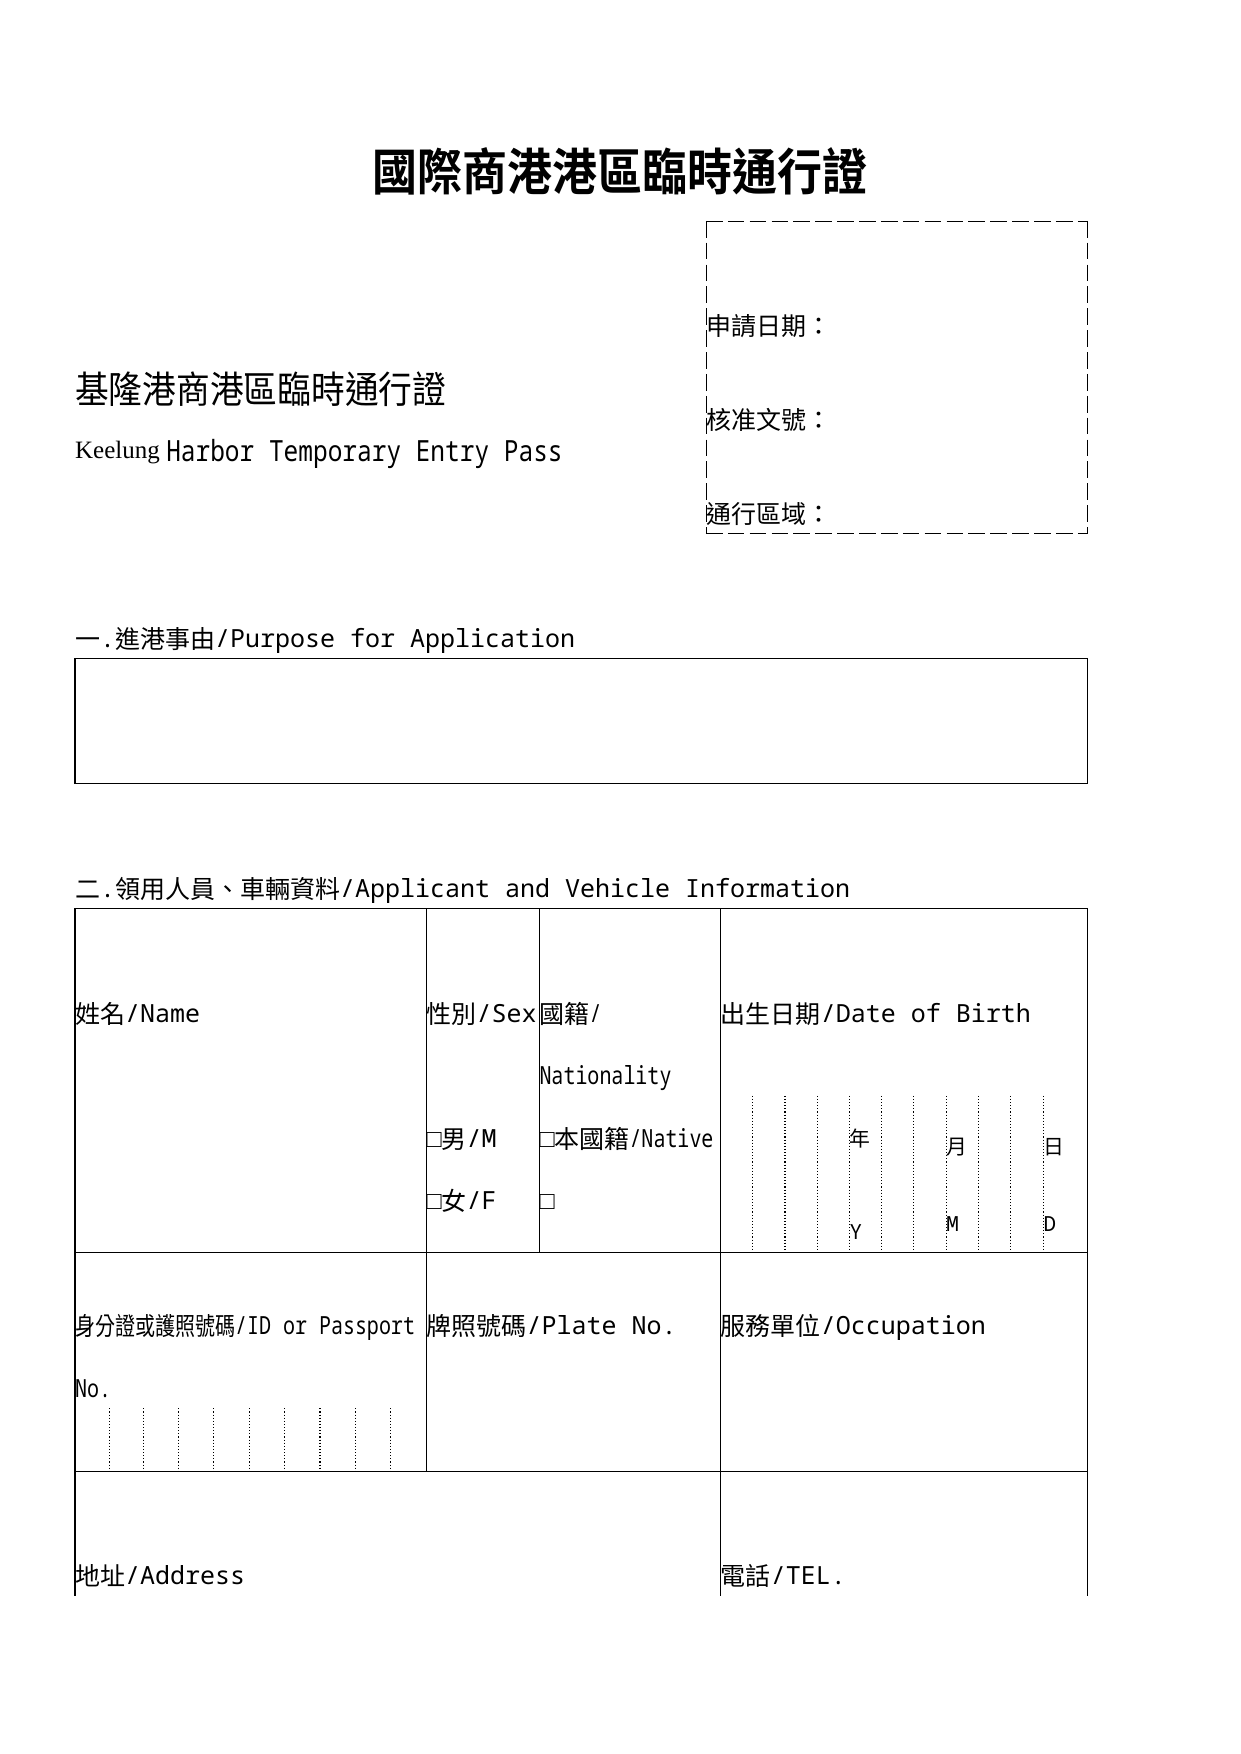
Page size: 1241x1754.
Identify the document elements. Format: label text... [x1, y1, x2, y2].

table_cell 牌照號碼/Plate No. [427, 1253, 720, 1408]
table_cell [721, 1408, 1087, 1471]
table_cell [978, 1096, 1011, 1252]
table_cell [391, 1408, 426, 1471]
table_cell [785, 1096, 817, 1252]
table_cell [355, 1408, 391, 1471]
table_cell [427, 1408, 720, 1471]
table_cell [721, 1096, 753, 1252]
table_cell [817, 1096, 849, 1252]
table_cell [76, 1096, 426, 1252]
table_cell □男/M □女/F [427, 1096, 539, 1252]
table_cell [320, 1408, 355, 1471]
table_cell [110, 1408, 144, 1471]
table_header 申請日期： 核准文號： 通行區域： [706, 221, 1087, 533]
table_cell 性別/Sex [427, 909, 539, 1096]
table_cell [285, 1408, 320, 1471]
table_cell 電話/TEL. [721, 1472, 1087, 1596]
table_cell 月 M [946, 1096, 978, 1252]
table_cell 姓名/Name [76, 909, 426, 1096]
table_cell [76, 659, 1087, 783]
table_cell 日 D [1043, 1096, 1087, 1252]
table_cell [914, 1096, 946, 1252]
table_cell [1011, 1096, 1043, 1252]
table_cell 出生日期/Date of Birth [721, 909, 1087, 1096]
table_cell [76, 1408, 109, 1471]
table_cell 國籍/Nationality [540, 909, 720, 1096]
table_cell [179, 1408, 214, 1471]
table_cell [882, 1096, 914, 1252]
table_cell 身分證或護照號碼/ID or Passport No. [76, 1253, 426, 1408]
text 國際商港港區臨時通行證 [75, 96, 1165, 221]
table_cell [144, 1408, 179, 1471]
table_cell [214, 1408, 249, 1471]
table_cell 服務單位/Occupation [721, 1253, 1087, 1408]
table_cell 一.進港事由/Purpose for Application [75, 533, 1087, 658]
table_cell 地址/Address [76, 1472, 720, 1596]
table_cell 二.領用人員、車輛資料/Applicant and Vehicle Information [75, 784, 1087, 908]
table_cell [249, 1408, 284, 1471]
table_cell 年 Y [849, 1096, 882, 1252]
table_cell □本國籍/Native □ [540, 1096, 720, 1252]
table_header 基隆港商港區臨時通行證 Keelung Harbor Temporary Entry Pass [75, 221, 706, 533]
table_cell [753, 1096, 785, 1252]
